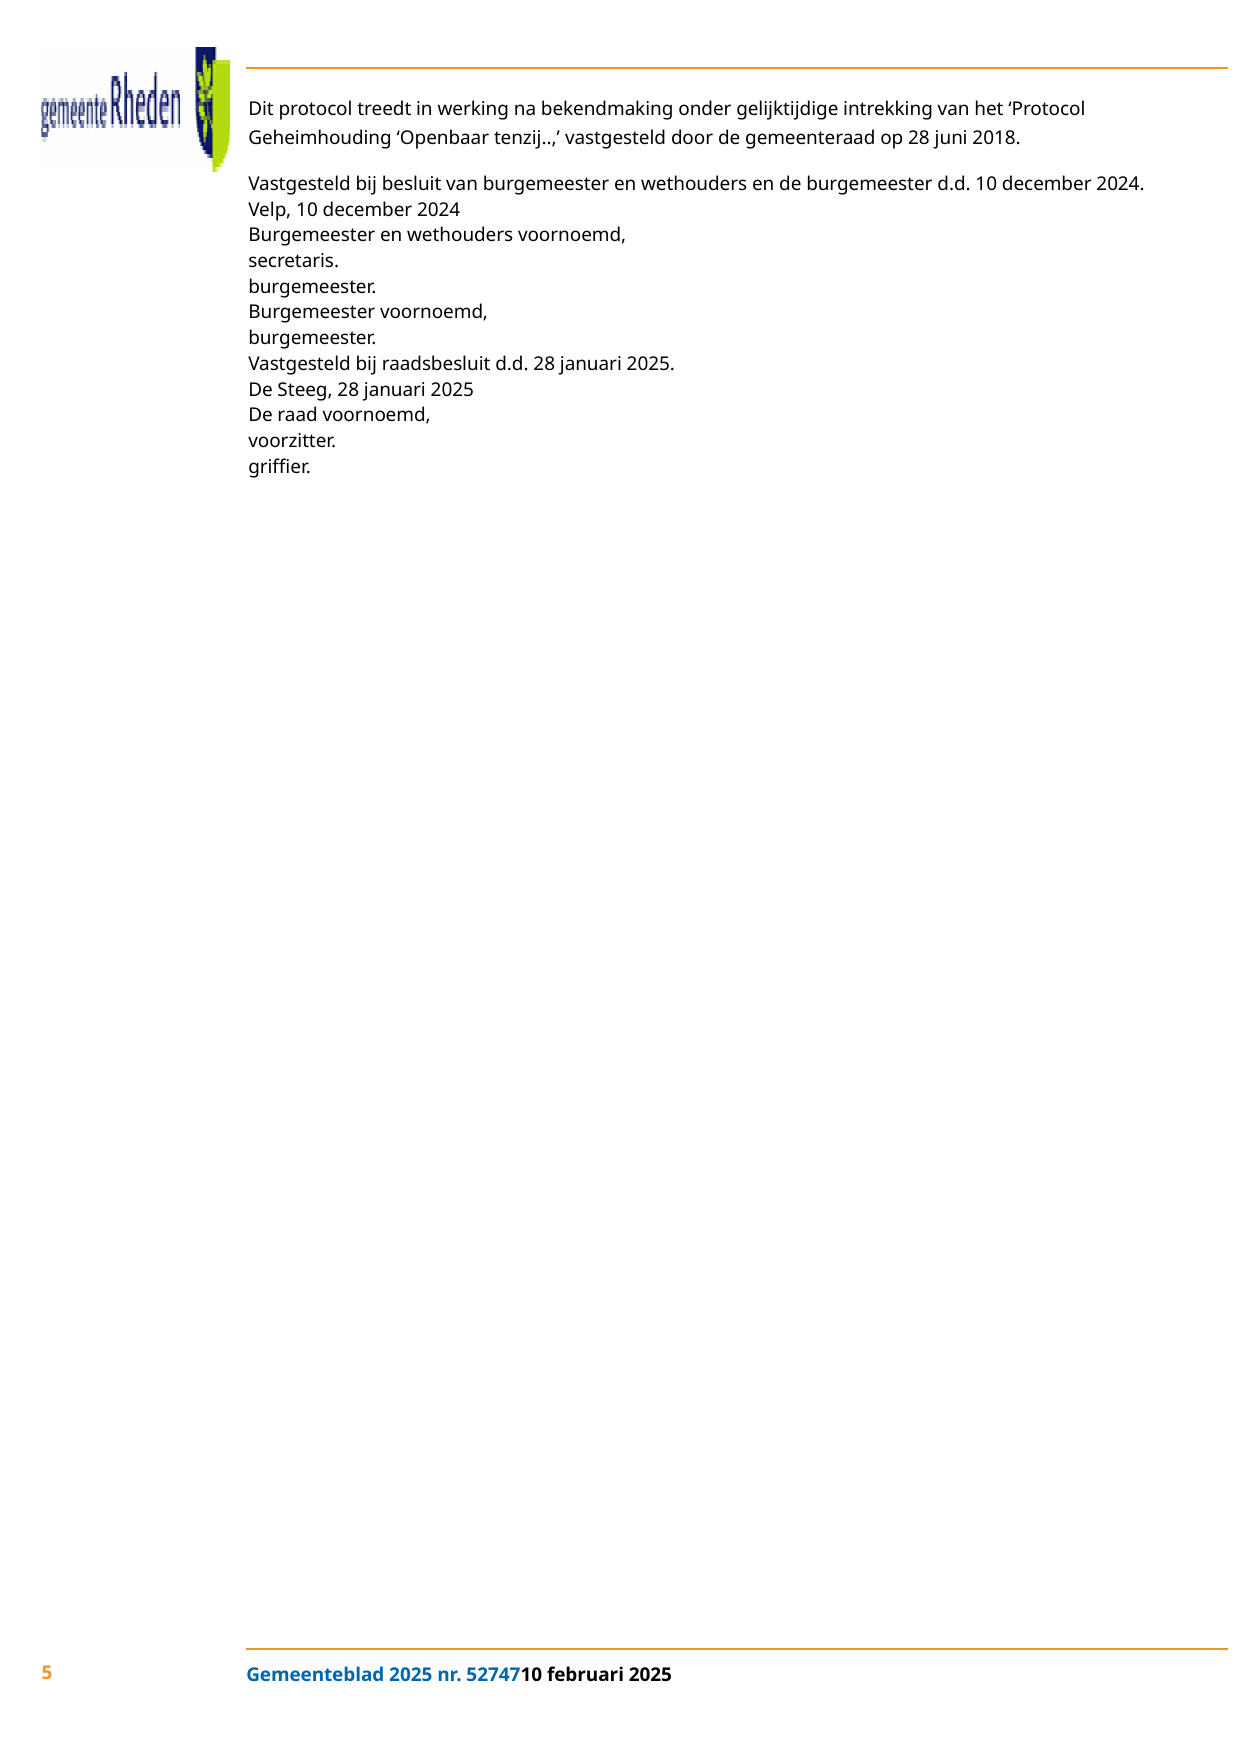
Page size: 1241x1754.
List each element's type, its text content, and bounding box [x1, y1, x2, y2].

text Burgemeester voornoemd, [248, 299, 1152, 324]
text De Steeg, 28 januari 2025 [248, 376, 1152, 402]
text De raad voornoemd, [248, 402, 1152, 427]
text Vastgesteld bij besluit van burgemeester en wethouders en de burgemeester d.d. 10 december 2024. [248, 170, 1152, 196]
text voorzitter. [248, 427, 1152, 453]
text Vastgesteld bij raadsbesluit d.d. 28 januari 2025. [248, 350, 1152, 376]
text Velp, 10 december 2024 [248, 196, 1152, 221]
text Dit protocol treedt in werking na bekendmaking onder gelijktijdige intrekking van het ‘Protocol Geheimhouding ‘Openbaar tenzij..,’ vastgesteld door de gemeenteraad op 28 juni 2018. [248, 95, 1152, 150]
picture [41, 47, 231, 172]
text Burgemeester en wethouders voornoemd, [248, 221, 1152, 247]
text burgemeester. [248, 273, 1152, 299]
text secretaris. [248, 247, 1152, 273]
text griffier. [248, 453, 1152, 479]
text burgemeester. [248, 324, 1152, 350]
